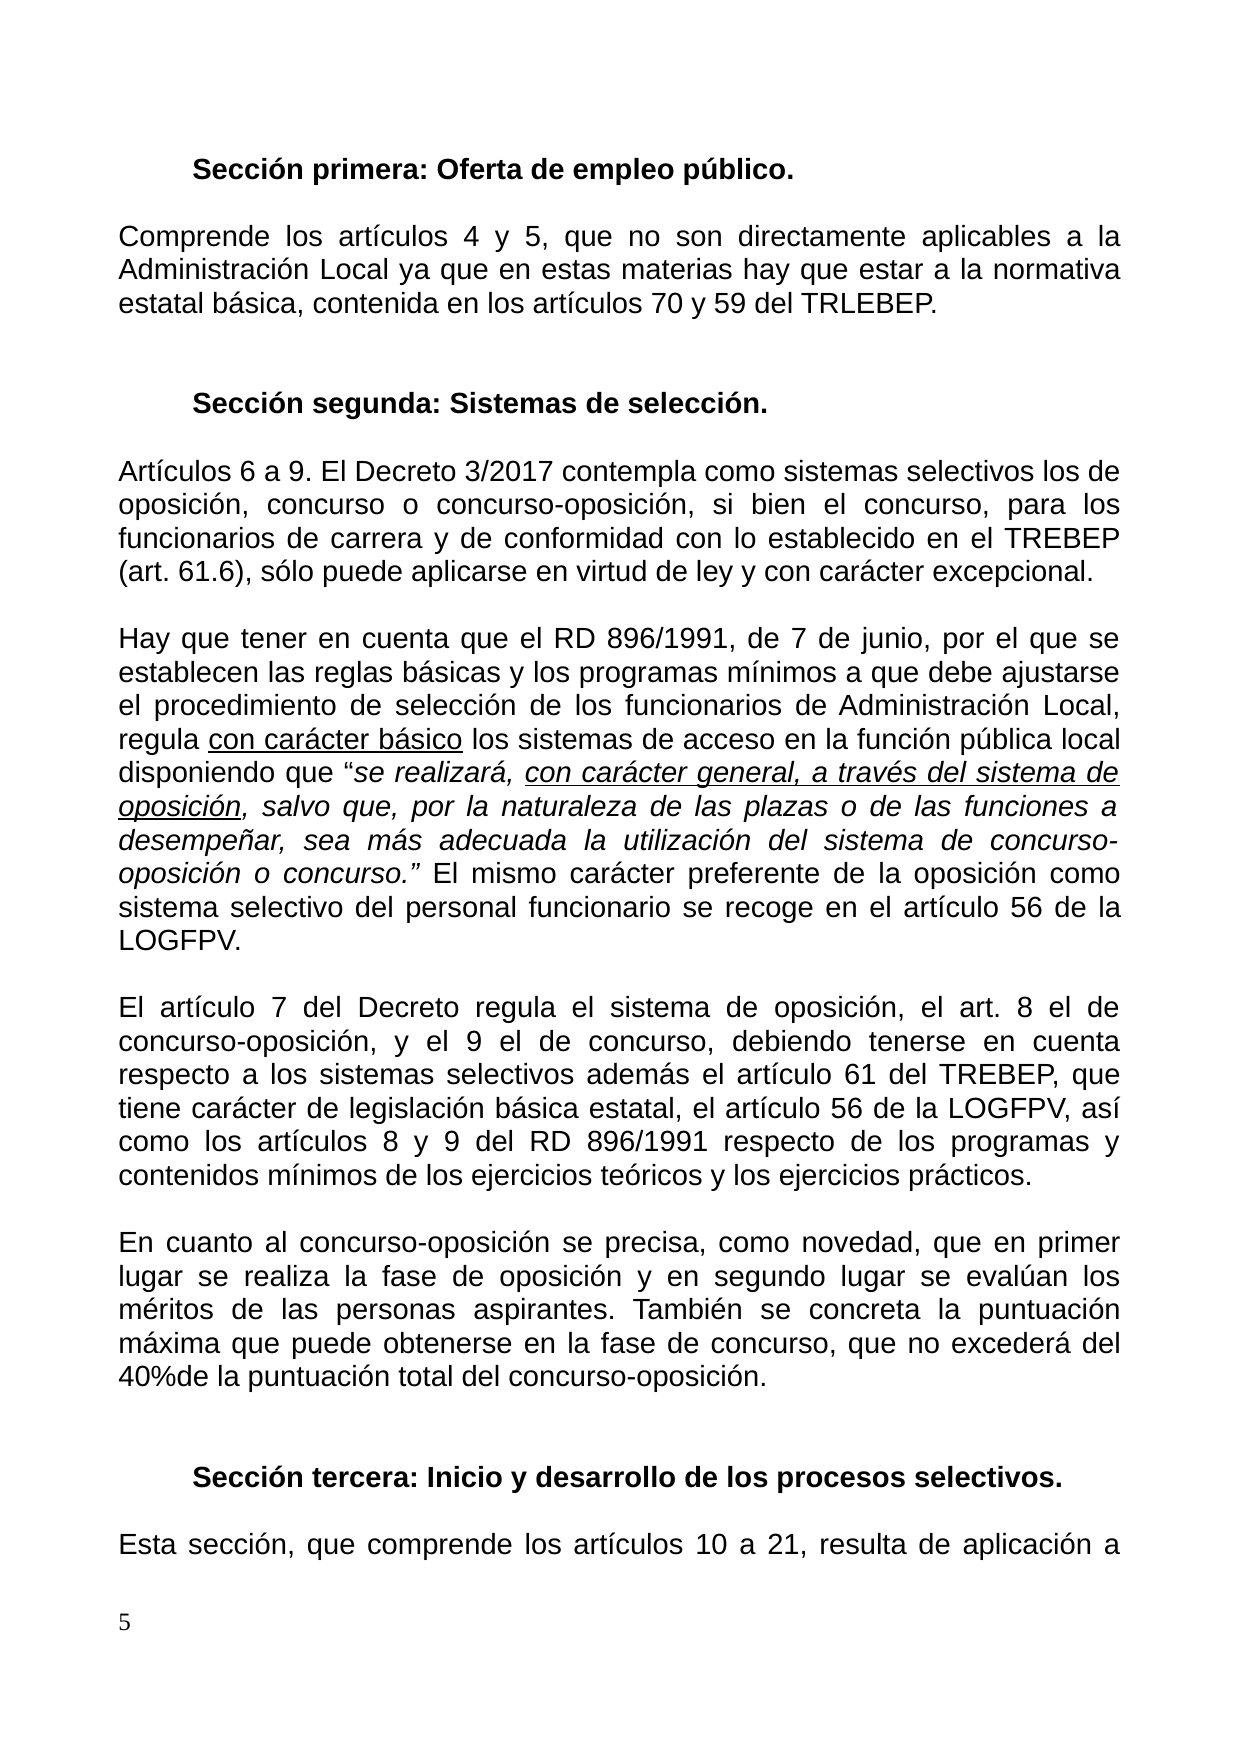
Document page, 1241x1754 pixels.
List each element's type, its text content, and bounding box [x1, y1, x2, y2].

text Esta sección, que comprende los artículos 10 a 21, resulta de aplicación a [118, 1527, 1122, 1560]
text El artículo 7 del Decreto regula el sistema de oposición, el art. 8 el de concurso-oposición, y el 9 el de concurso, debiendo tenerse en cuenta respecto a los sistemas selectivos además el artículo 61 del TREBEP, que tiene carácter de legislación básica estatal, el artículo 56 de la LOGFPV, así como los artículos 8 y 9 del RD 896/1991 respecto de los programas y contenidos mínimos de los ejercicios teóricos y los ejercicios prácticos. [118, 990, 1122, 1191]
text En cuanto al concurso-oposición se precisa, como novedad, que en primer lugar se realiza la fase de oposición y en segundo lugar se evalúan los méritos de las personas aspirantes. También se concreta la puntuación máxima que puede obtenerse en la fase de concurso, que no excederá del 40%de la puntuación total del concurso-oposición. [118, 1225, 1122, 1393]
text Hay que tener en cuenta que el RD 896/1991, de 7 de junio, por el que se establecen las reglas básicas y los programas mínimos a que debe ajustarse el procedimiento de selección de los funcionarios de Administración Local, regula con carácter básico los sistemas de acceso en la función pública local disponiendo que “se realizará, con carácter general, a través del sistema de oposición, salvo que, por la naturaleza de las plazas o de las funciones a desempeñar, sea más adecuada la utilización del sistema de concurso-oposición o concurso.” El mismo carácter preferente de la oposición como sistema selectivo del personal funcionario se recoge en el artículo 56 de la LOGFPV. [118, 621, 1122, 957]
text Sección tercera: Inicio y desarrollo de los procesos selectivos. [118, 1460, 1122, 1493]
text Sección segunda: Sistemas de selección. [118, 386, 1122, 420]
text Artículos 6 a 9. El Decreto 3/2017 contempla como sistemas selectivos los de oposición, concurso o concurso-oposición, si bien el concurso, para los funcionarios de carrera y de conformidad con lo establecido en el TREBEP (art. 61.6), sólo puede aplicarse en virtud de ley y con carácter excepcional. [118, 453, 1122, 588]
text Sección primera: Oferta de empleo público. [118, 152, 1122, 185]
text Comprende los artículos 4 y 5, que no son directamente aplicables a la Administración Local ya que en estas materias hay que estar a la normativa estatal básica, contenida en los artículos 70 y 59 del TRLEBEP. [118, 219, 1122, 319]
